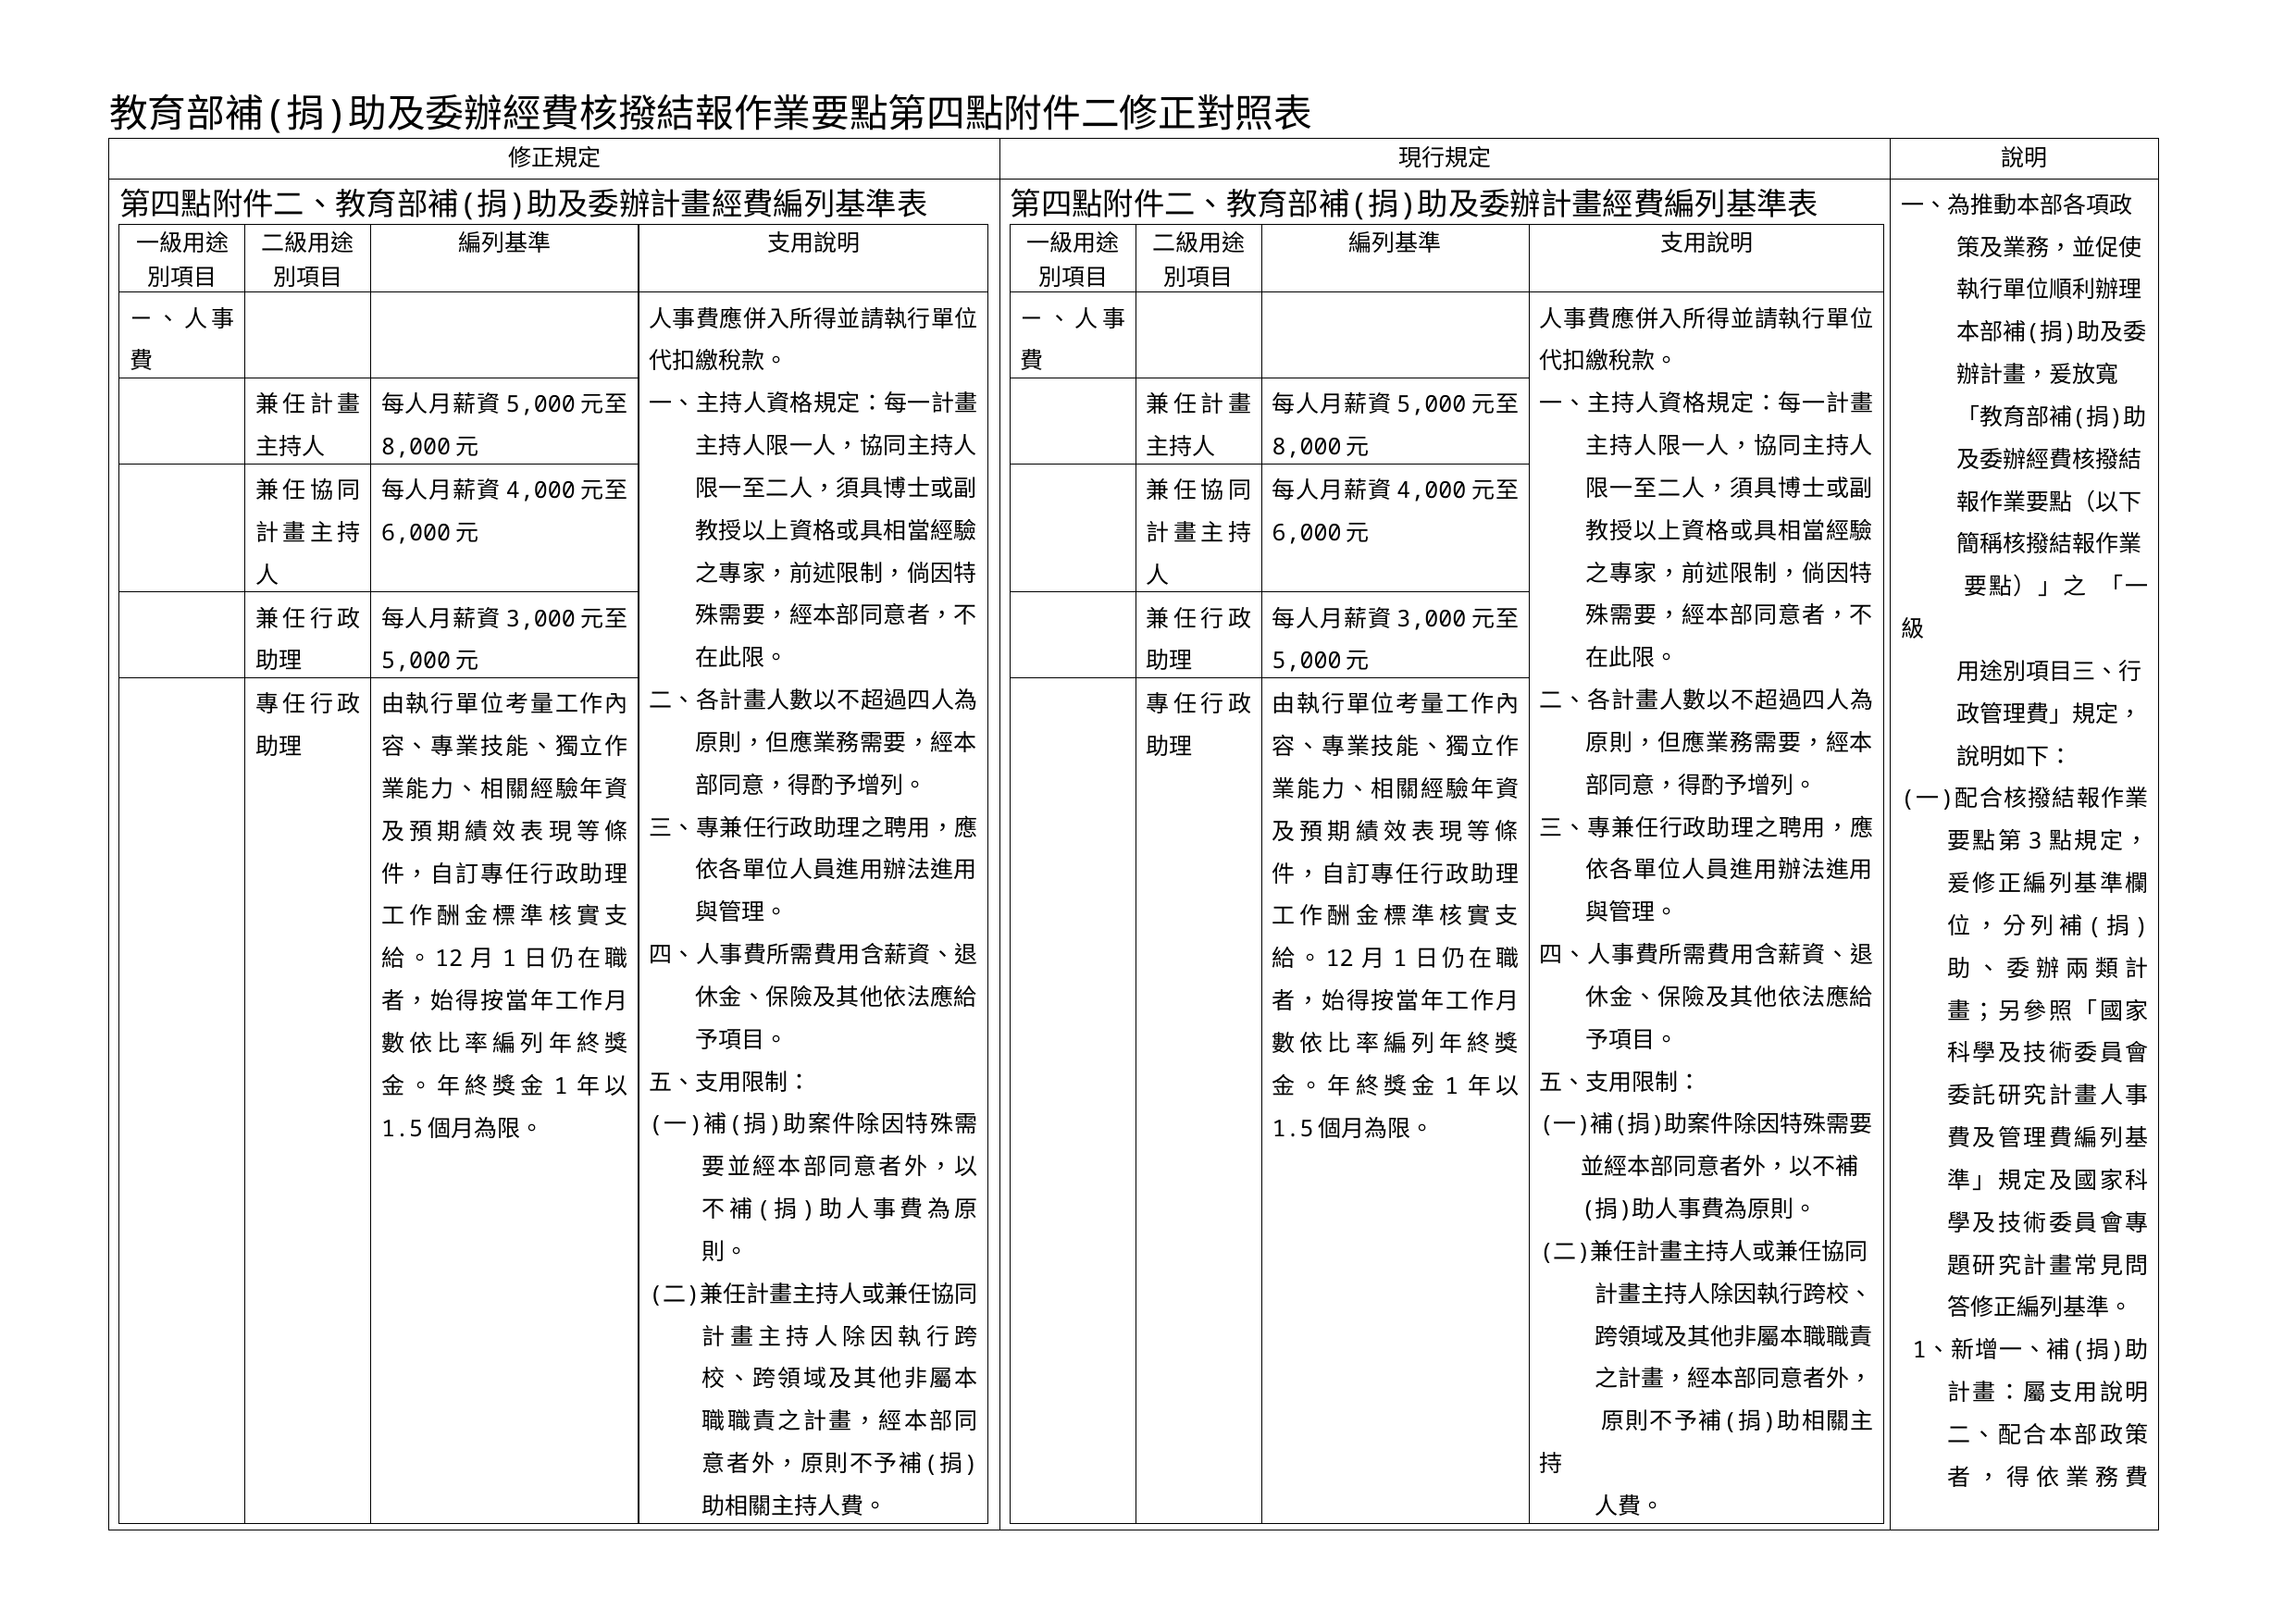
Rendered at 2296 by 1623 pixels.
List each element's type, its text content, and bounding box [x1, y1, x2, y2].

table_cell 每人月薪資4,000元至6,000元 [371, 465, 638, 591]
table_cell 專任行政助理 [245, 678, 370, 1523]
table_cell 第四點附件二、教育部補(捐)助及委辦計畫經費編列基準表 [109, 180, 999, 1530]
table_header 修正規定 [109, 139, 999, 178]
table_header 編列基準 [1262, 225, 1529, 291]
table_cell [1262, 292, 1529, 378]
table_header 支用說明 [639, 225, 987, 291]
table_cell 兼任計畫主持人 [1136, 378, 1261, 464]
table_cell 每人月薪資5,000元至8,000元 [371, 378, 638, 464]
table_cell [119, 378, 244, 464]
table_cell 兼任協同計畫主持人 [1136, 465, 1261, 591]
table_header 一級用途別項目 [119, 225, 244, 291]
table_header 二級用途別項目 [1136, 225, 1261, 291]
table_cell 由執行單位考量工作內容、專業技能、獨立作業能力、相關經驗年資及預期績效表現等條件，自訂專任行政助理工作酬金標準核實支給。12月1日仍在職者，始得按當年工作月數依比率編列年終獎金。年終獎金1年以1.5個月為限。 [1262, 678, 1529, 1523]
table_cell [1011, 678, 1136, 1523]
table_cell 兼任計畫主持人 [245, 378, 370, 464]
table_cell 人事費應併入所得並請執行單位代扣繳稅款。 一、主持人資格規定：每一計畫主持人限一人，協同主持人限一至二人，須具博士或副教授以上資格或具相當經驗之專家，前述限制，倘因特殊需要，經本部同意者，不在此限。 二、各計畫人數以不超過四人為原則，但應業務需要，經本部同意，得酌予增列。 三、專兼任行政助理之聘用，應依各單位人員進用辦法進用與管理。 四、人事費所需費用含薪資、退休金、保險及其他依法應給予項目。 五、支用限制： (一)補(捐)助案件除因特殊需要 並經本部同意者外，以不補 (捐)助人事費為原則。 (二)兼任計畫主持人或兼任協同 計畫主持人除因執行跨校、 跨領域及其他非屬本職職責 之計畫，經本部同意者外， 原則不予補(捐)助相關主持 人費。 [1530, 292, 1883, 1523]
table_cell 每人月薪資3,000元至5,000元 [1262, 592, 1529, 677]
table_cell 兼任行政助理 [245, 592, 370, 677]
table_cell [119, 465, 244, 591]
table_cell [1011, 592, 1136, 677]
table_cell 每人月薪資5,000元至8,000元 [1262, 378, 1529, 464]
table_cell 一、為推動本部各項政 策及業務，並促使 執行單位順利辦理 本部補(捐)助及委 辦計畫，爰放寬 「教育部補(捐)助 及委辦經費核撥結 報作業要點（以下 簡稱核撥結報作業 要點）」之 「一級 用途別項目三、行 政管理費」規定， 說明如下： (一)配合核撥結報作業要點第3點規定，爰修正編列基準欄位，分列補(捐)助、委辦兩類計畫；另參照「國家科學及技術委員會委託研究計畫人事費及管理費編列基準」規定及國家科學及技術委員會專題研究計畫常見問答修正編列基準。 1、新增一、補(捐)助計畫：屬支用說明二、配合本部政策者，得依業務費 [1891, 180, 2158, 1530]
table_header 現行規定 [1000, 139, 1890, 178]
table_cell ㄧ、人事費 [1011, 292, 1136, 378]
table_header 說明 [1891, 139, 2158, 178]
table_cell [1136, 292, 1261, 378]
table_header 編列基準 [371, 225, 638, 291]
table_cell [245, 292, 370, 378]
table_cell 每人月薪資4,000元至6,000元 [1262, 465, 1529, 591]
table_header 二級用途別項目 [245, 225, 370, 291]
table_cell [371, 292, 638, 378]
table_cell 由執行單位考量工作內容、專業技能、獨立作業能力、相關經驗年資及預期績效表現等條件，自訂專任行政助理工作酬金標準核實支給。12月1日仍在職者，始得按當年工作月數依比率編列年終獎金。年終獎金1年以1.5個月為限。 [371, 678, 638, 1523]
table_cell [1011, 465, 1136, 591]
table_cell [119, 592, 244, 677]
table_header 一級用途別項目 [1011, 225, 1136, 291]
table_cell 每人月薪資3,000元至5,000元 [371, 592, 638, 677]
text 教育部補(捐)助及委辦經費核撥結報作業要點第四點附件二修正對照表 [82, 82, 2186, 138]
table_cell [119, 678, 244, 1523]
table_cell 兼任協同計畫主持人 [245, 465, 370, 591]
table_cell 第四點附件二、教育部補(捐)助及委辦計畫經費編列基準表 [1000, 180, 1890, 1530]
table_cell ㄧ、人事費 [119, 292, 244, 378]
table_cell 人事費應併入所得並請執行單位代扣繳稅款。 一、主持人資格規定：每一計畫主持人限一人，協同主持人限一至二人，須具博士或副教授以上資格或具相當經驗之專家，前述限制，倘因特殊需要，經本部同意者，不在此限。 二、各計畫人數以不超過四人為原則，但應業務需要，經本部同意，得酌予增列。 三、專兼任行政助理之聘用，應依各單位人員進用辦法進用與管理。 四、人事費所需費用含薪資、退休金、保險及其他依法應給予項目。 五、支用限制： (一)補(捐)助案件除因特殊需要並經本部同意者外，以不補(捐)助人事費為原則。 (二)兼任計畫主持人或兼任協同計畫主持人除因執行跨校、跨領域及其他非屬本職職責之計畫，經本部同意者外，原則不予補(捐)助相關主持人費。 [639, 292, 987, 1523]
table_cell 專任行政助理 [1136, 678, 1261, 1523]
table_cell [1011, 378, 1136, 464]
table_header 支用說明 [1530, 225, 1883, 291]
table_cell 兼任行政助理 [1136, 592, 1261, 677]
